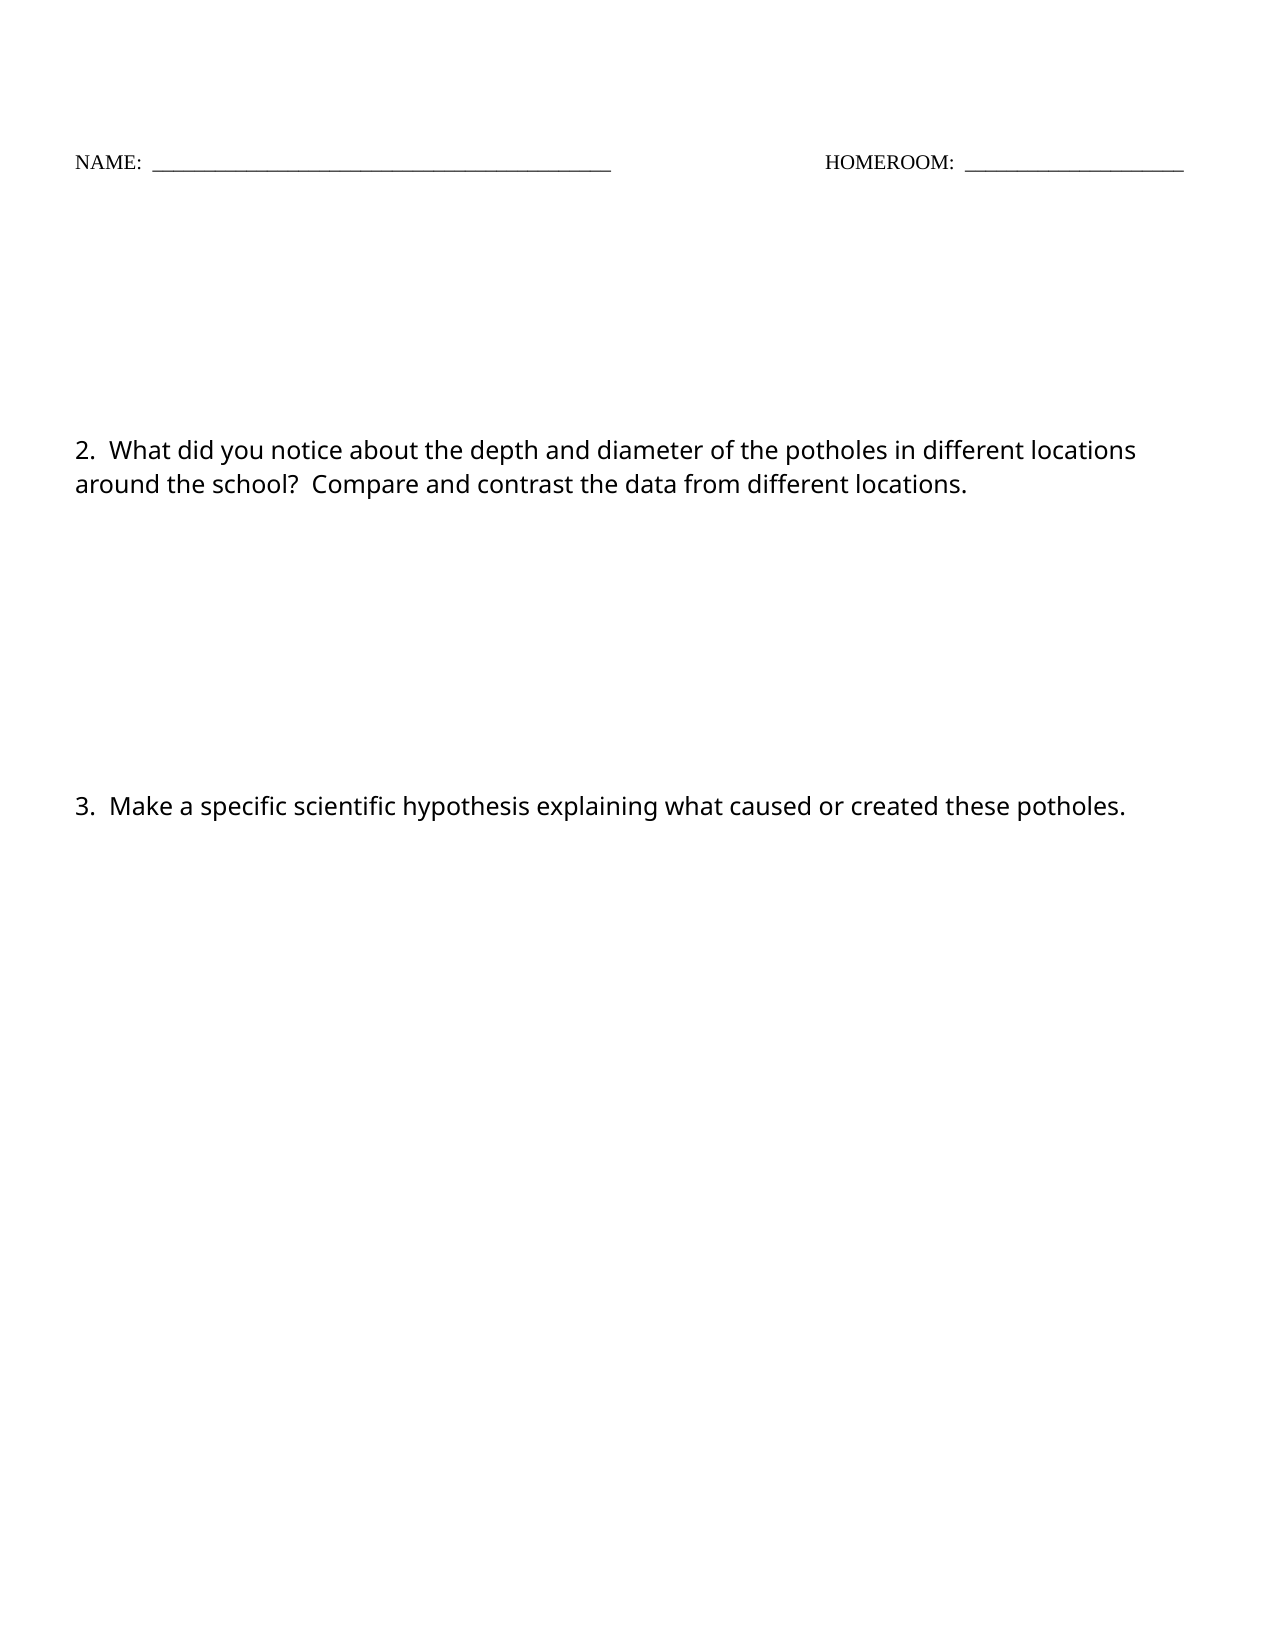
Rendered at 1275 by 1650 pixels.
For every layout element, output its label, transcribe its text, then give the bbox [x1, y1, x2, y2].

text 3. Make a specific scientific hypothesis explaining what caused or created these potholes. [75, 788, 1200, 822]
text 2. What did you notice about the depth and diameter of the potholes in different locations around the school? Compare and contrast the data from different locations. [75, 433, 1200, 501]
